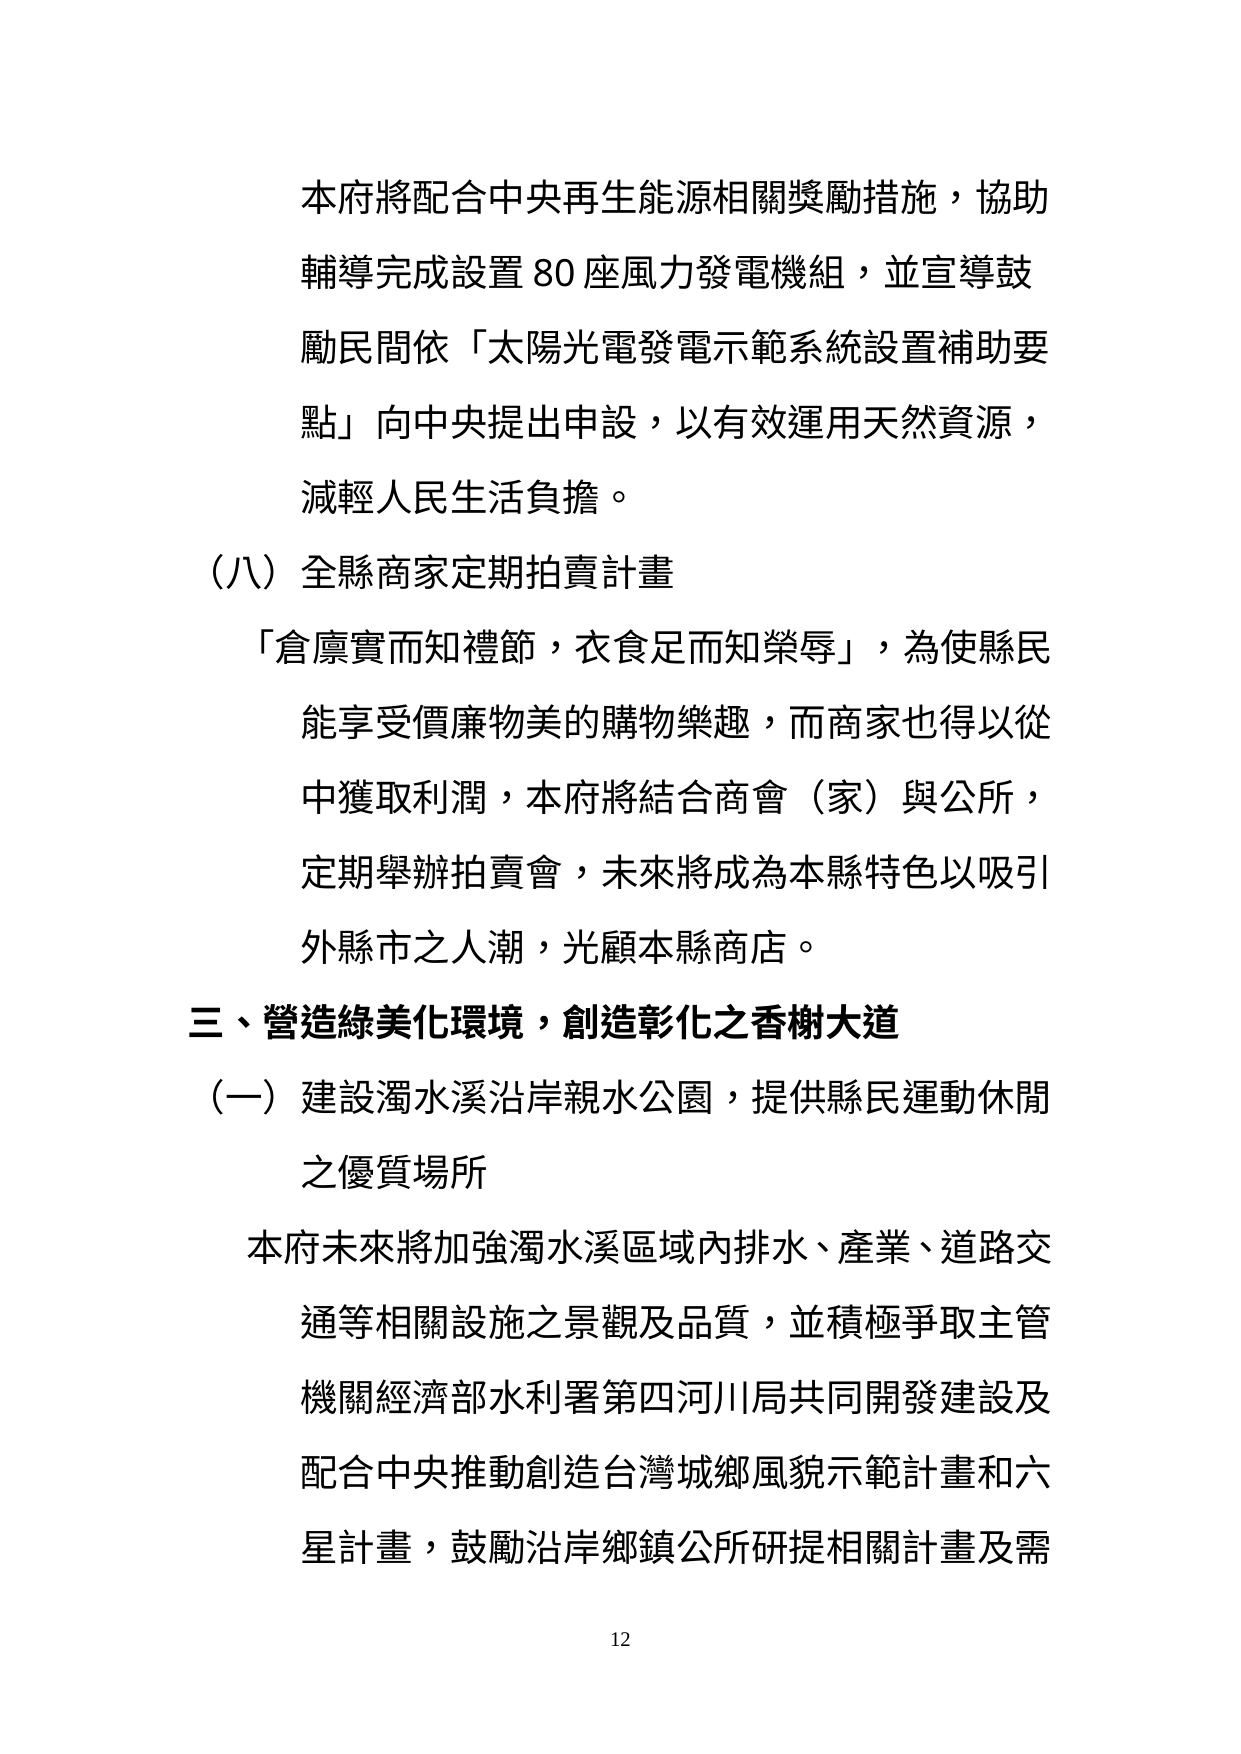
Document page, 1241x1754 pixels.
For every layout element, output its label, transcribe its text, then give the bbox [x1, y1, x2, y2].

text 三、營造綠美化環境，創造彰化之香榭大道 [187, 982, 1053, 1057]
text 本府未來將加強濁水溪區域內排水、產業、道路交通等相關設施之景觀及品質，並積極爭取主管機關經濟部水利署第四河川局共同開發建設及配合中央推動創造台灣城鄉風貌示範計畫和六星計畫，鼓勵沿岸鄉鎮公所研提相關計畫及需 [187, 1207, 1053, 1582]
text 「倉廪實而知禮節，衣食足而知榮辱」，為使縣民能享受價廉物美的購物樂趣，而商家也得以從中獲取利潤，本府將結合商會（家）與公所，定期舉辦拍賣會，未來將成為本縣特色以吸引外縣市之人潮，光顧本縣商店。 [187, 607, 1053, 982]
text 本府將配合中央再生能源相關獎勵措施，協助輔導完成設置80座風力發電機組，並宣導鼓勵民間依「太陽光電發電示範系統設置補助要點」向中央提出申設，以有效運用天然資源，減輕人民生活負擔。 [300, 157, 1053, 532]
text （一）建設濁水溪沿岸親水公園，提供縣民運動休閒之優質場所 [187, 1057, 1053, 1207]
text （八）全縣商家定期拍賣計畫 [187, 532, 1053, 607]
